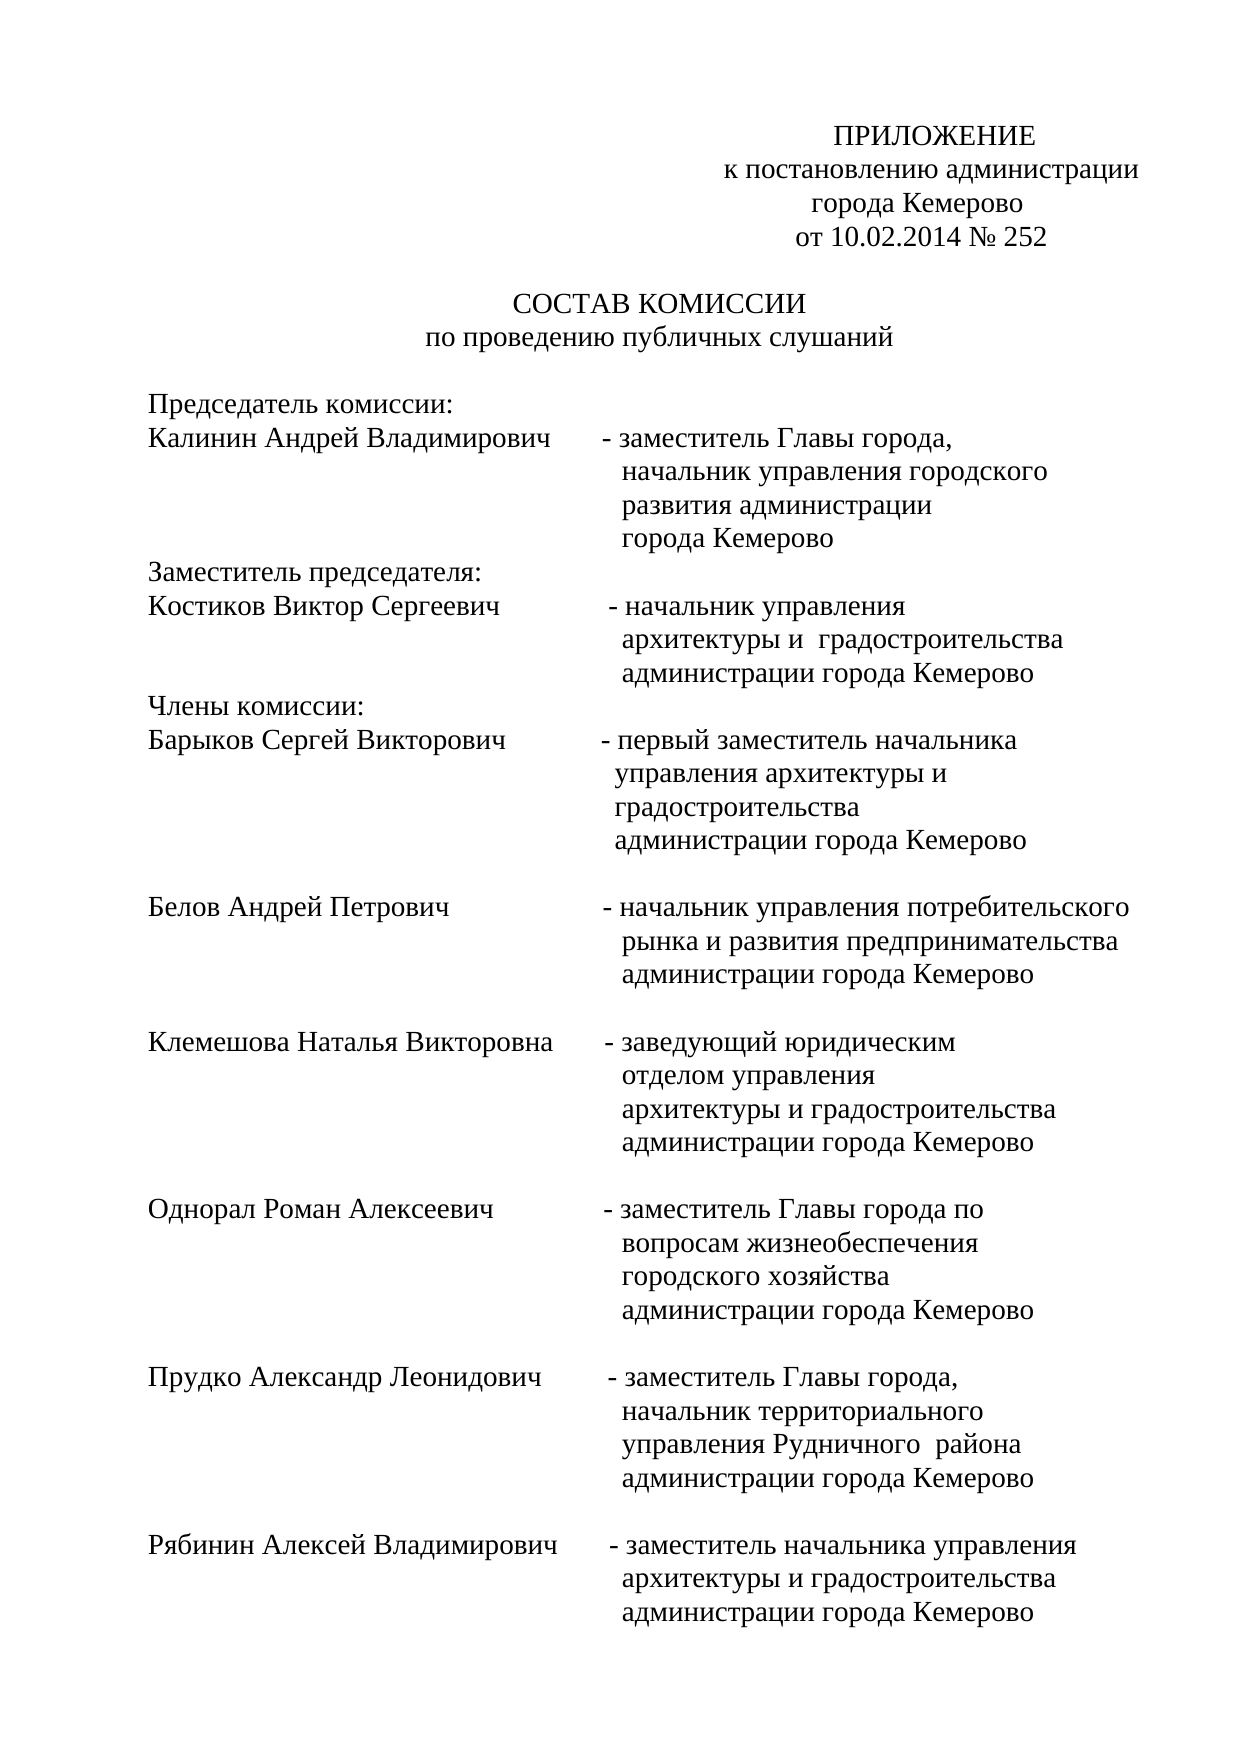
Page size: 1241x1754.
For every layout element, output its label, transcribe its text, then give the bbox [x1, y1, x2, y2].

text городского хозяйства [148, 1258, 1152, 1292]
text развития администрации [148, 487, 1152, 521]
text Прудко Александр Леонидович - заместитель Главы города, [148, 1359, 1152, 1393]
title администрации города Кемерово [148, 957, 1152, 990]
text администрации города Кемерово [148, 1292, 1152, 1326]
text администрации города Кемерово [148, 822, 1152, 856]
text градостроительства [148, 789, 1152, 822]
text ПРИЛОЖЕНИЕ [148, 118, 1152, 152]
text управления архитектуры и [148, 755, 1152, 789]
title администрации города Кемерово [148, 1460, 1152, 1493]
text начальник территориального [148, 1393, 1152, 1426]
title архитектуры и градостроительства [148, 621, 1152, 655]
title Рябинин Алексей Владимирович - заместитель начальника управления [148, 1527, 1152, 1560]
text Председатель комиссии: [148, 386, 1152, 420]
text администрации города Кемерово [148, 1594, 1152, 1627]
text управления Рудничного района [148, 1426, 1152, 1460]
text Барыков Сергей Викторович - первый заместитель начальника [148, 722, 1152, 755]
text Однорал Роман Алексеевич - заместитель Главы города по [148, 1191, 1152, 1225]
text от 10.02.2014 № 252 [664, 219, 1152, 252]
text СОСТАВ КОМИССИИ [148, 286, 1170, 319]
title рынка и развития предпринимательства [148, 923, 1152, 957]
text города Кемерово [148, 185, 1152, 219]
title Костиков Виктор Сергеевич - начальник управления [148, 588, 1152, 621]
text начальник управления городского [148, 453, 1152, 487]
title Члены комиссии: [148, 688, 1152, 722]
text отделом управления [148, 1057, 1152, 1091]
title администрации города Кемерово [148, 655, 1152, 688]
text Заместитель председателя: [148, 554, 1152, 588]
text к постановлению администрации [148, 152, 1152, 185]
text по проведению публичных слушаний [148, 319, 1170, 353]
text Клемешова Наталья Викторовна - заведующий юридическим [148, 1024, 1152, 1057]
text вопросам жизнеобеспечения [148, 1225, 1152, 1258]
text Калинин Андрей Владимирович - заместитель Главы города, [148, 420, 1152, 453]
text архитектуры и градостроительства [148, 1560, 1152, 1594]
title Белов Андрей Петрович - начальник управления потребительского [148, 889, 1152, 923]
text города Кемерово [148, 521, 1152, 554]
text администрации города Кемерово [148, 1124, 1152, 1158]
text архитектуры и градостроительства [148, 1091, 1152, 1124]
